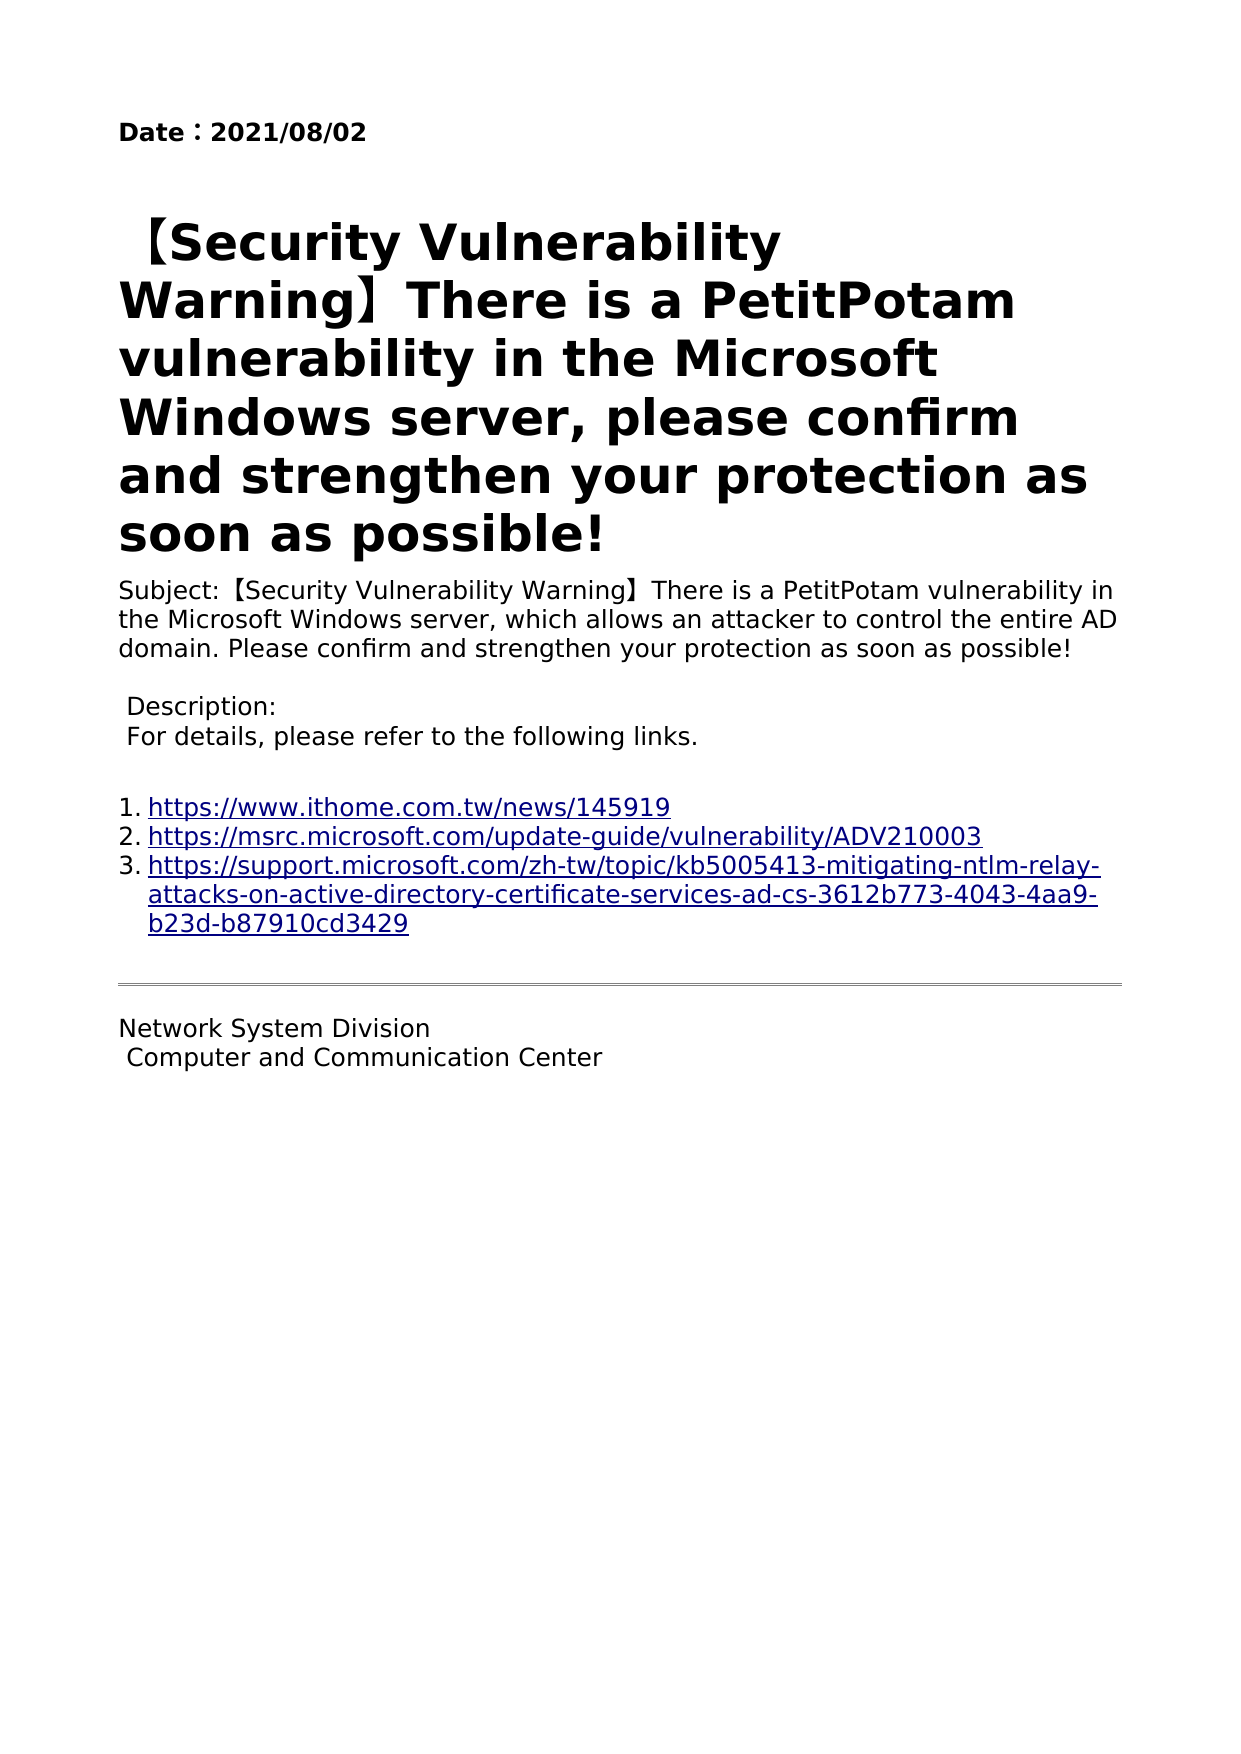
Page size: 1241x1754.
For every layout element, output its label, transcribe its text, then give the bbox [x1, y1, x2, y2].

subtitle 【Security Vulnerability Warning】There is a PetitPotam vulnerability in the Microsoft Windows server, please confirm and strengthen your protection as soon as possible! [118, 214, 1122, 563]
text Subject:【Security Vulnerability Warning】There is a PetitPotam vulnerability in the Microsoft Windows server, which allows an attacker to control the entire AD domain. Please confirm and strengthen your protection as soon as possible! Description: For details, please refer to the following links. [118, 576, 1122, 751]
list https://msrc.microsoft.com/update-guide/vulnerability/ADV210003 [118, 822, 1122, 851]
list https://support.microsoft.com/zh-tw/topic/kb5005413-mitigating-ntlm-relay-attacks-on-active-directory-certificate-services-ad-cs-3612b773-4043-4aa9-b23d-b87910cd3429 [118, 851, 1122, 939]
text Network System Division Computer and Communication Center [118, 1014, 1122, 1073]
text Date：2021/08/02 [118, 118, 1122, 176]
list https://www.ithome.com.tw/news/145919 [118, 793, 1122, 822]
